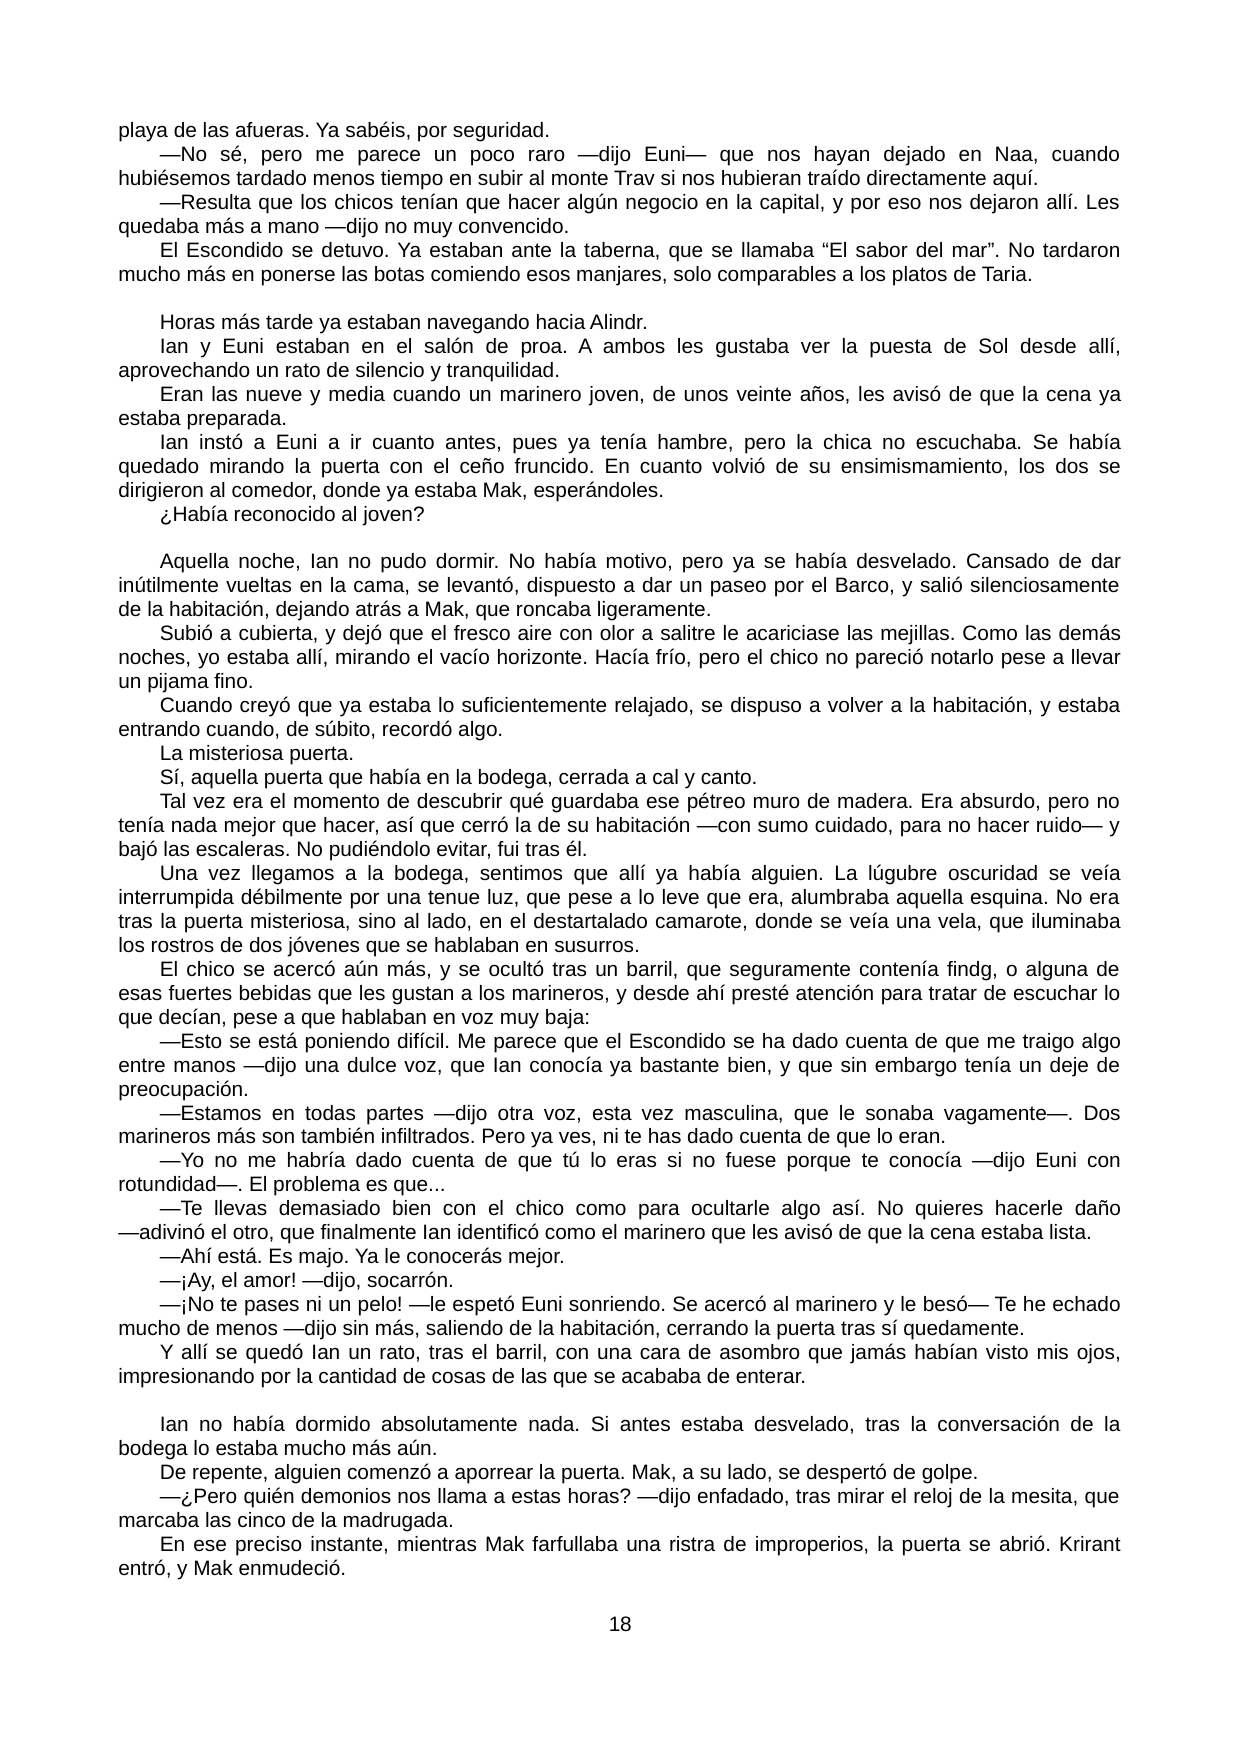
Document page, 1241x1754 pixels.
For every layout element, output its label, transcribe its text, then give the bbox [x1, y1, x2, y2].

text Y allí se quedó Ian un rato, tras el barril, con una cara de asombro que jamás habían visto mis ojos, impresionando por la cantidad de cosas de las que se acababa de enterar. [118, 1340, 1122, 1388]
text Horas más tarde ya estaban navegando hacia Alindr. [118, 310, 1122, 334]
text ―Ahí está. Es majo. Ya le conocerás mejor. [118, 1244, 1122, 1268]
text ―Esto se está poniendo difícil. Me parece que el Escondido se ha dado cuenta de que me traigo algo entre manos ―dijo una dulce voz, que Ian conocía ya bastante bien, y que sin embargo tenía un deje de preocupación. [118, 1028, 1122, 1100]
text Ian instó a Euni a ir cuanto antes, pues ya tenía hambre, pero la chica no escuchaba. Se había quedado mirando la puerta con el ceño fruncido. En cuanto volvió de su ensimismamiento, los dos se dirigieron al comedor, donde ya estaba Mak, esperándoles. [118, 429, 1122, 501]
text Ian y Euni estaban en el salón de proa. A ambos les gustaba ver la puesta de Sol desde allí, aprovechando un rato de silencio y tranquilidad. [118, 334, 1122, 382]
text playa de las afueras. Ya sabéis, por seguridad. [118, 118, 1122, 142]
text ―¿Pero quién demonios nos llama a estas horas? ―dijo enfadado, tras mirar el reloj de la mesita, que marcaba las cinco de la madrugada. [118, 1484, 1122, 1532]
text ―¡Ay, el amor! ―dijo, socarrón. [118, 1268, 1122, 1292]
text Sí, aquella puerta que había en la bodega, cerrada a cal y canto. [118, 765, 1122, 789]
text Tal vez era el momento de descubrir qué guardaba ese pétreo muro de madera. Era absurdo, pero no tenía nada mejor que hacer, así que cerró la de su habitación ―con sumo cuidado, para no hacer ruido― y bajó las escaleras. No pudiéndolo evitar, fui tras él. [118, 789, 1122, 861]
text Subió a cubierta, y dejó que el fresco aire con olor a salitre le acariciase las mejillas. Como las demás noches, yo estaba allí, mirando el vacío horizonte. Hacía frío, pero el chico no pareció notarlo pese a llevar un pijama fino. [118, 621, 1122, 693]
text El chico se acercó aún más, y se ocultó tras un barril, que seguramente contenía findg, o alguna de esas fuertes bebidas que les gustan a los marineros, y desde ahí presté atención para tratar de escuchar lo que decían, pese a que hablaban en voz muy baja: [118, 957, 1122, 1028]
text De repente, alguien comenzó a aporrear la puerta. Mak, a su lado, se despertó de golpe. [118, 1460, 1122, 1484]
text ―Yo no me habría dado cuenta de que tú lo eras si no fuese porque te conocía ―dijo Euni con rotundidad―. El problema es que... [118, 1148, 1122, 1196]
text Aquella noche, Ian no pudo dormir. No había motivo, pero ya se había desvelado. Cansado de dar inútilmente vueltas en la cama, se levantó, dispuesto a dar un paseo por el Barco, y salió silenciosamente de la habitación, dejando atrás a Mak, que roncaba ligeramente. [118, 549, 1122, 621]
text Eran las nueve y media cuando un marinero joven, de unos veinte años, les avisó de que la cena ya estaba preparada. [118, 382, 1122, 429]
text Cuando creyó que ya estaba lo suficientemente relajado, se dispuso a volver a la habitación, y estaba entrando cuando, de súbito, recordó algo. [118, 693, 1122, 741]
text ―¡No te pases ni un pelo! ―le espetó Euni sonriendo. Se acercó al marinero y le besó― Te he echado mucho de menos ―dijo sin más, saliendo de la habitación, cerrando la puerta tras sí quedamente. [118, 1292, 1122, 1340]
text El Escondido se detuvo. Ya estaban ante la taberna, que se llamaba “El sabor del mar”. No tardaron mucho más en ponerse las botas comiendo esos manjares, solo comparables a los platos de Taria. [118, 238, 1122, 286]
text ―Te llevas demasiado bien con el chico como para ocultarle algo así. No quieres hacerle daño ―adivinó el otro, que finalmente Ian identificó como el marinero que les avisó de que la cena estaba lista. [118, 1196, 1122, 1244]
text Ian no había dormido absolutamente nada. Si antes estaba desvelado, tras la conversación de la bodega lo estaba mucho más aún. [118, 1412, 1122, 1460]
text Una vez llegamos a la bodega, sentimos que allí ya había alguien. La lúgubre oscuridad se veía interrumpida débilmente por una tenue luz, que pese a lo leve que era, alumbraba aquella esquina. No era tras la puerta misteriosa, sino al lado, en el destartalado camarote, donde se veía una vela, que iluminaba los rostros de dos jóvenes que se hablaban en susurros. [118, 861, 1122, 957]
text ―Resulta que los chicos tenían que hacer algún negocio en la capital, y por eso nos dejaron allí. Les quedaba más a mano ―dijo no muy convencido. [118, 190, 1122, 238]
text ―Estamos en todas partes ―dijo otra voz, esta vez masculina, que le sonaba vagamente―. Dos marineros más son también infiltrados. Pero ya ves, ni te has dado cuenta de que lo eran. [118, 1100, 1122, 1148]
text En ese preciso instante, mientras Mak farfullaba una ristra de improperios, la puerta se abrió. Krirant entró, y Mak enmudeció. [118, 1532, 1122, 1579]
text La misteriosa puerta. [118, 741, 1122, 765]
text ¿Había reconocido al joven? [118, 501, 1122, 525]
text ―No sé, pero me parece un poco raro ―dijo Euni― que nos hayan dejado en Naa, cuando hubiésemos tardado menos tiempo en subir al monte Trav si nos hubieran traído directamente aquí. [118, 142, 1122, 190]
